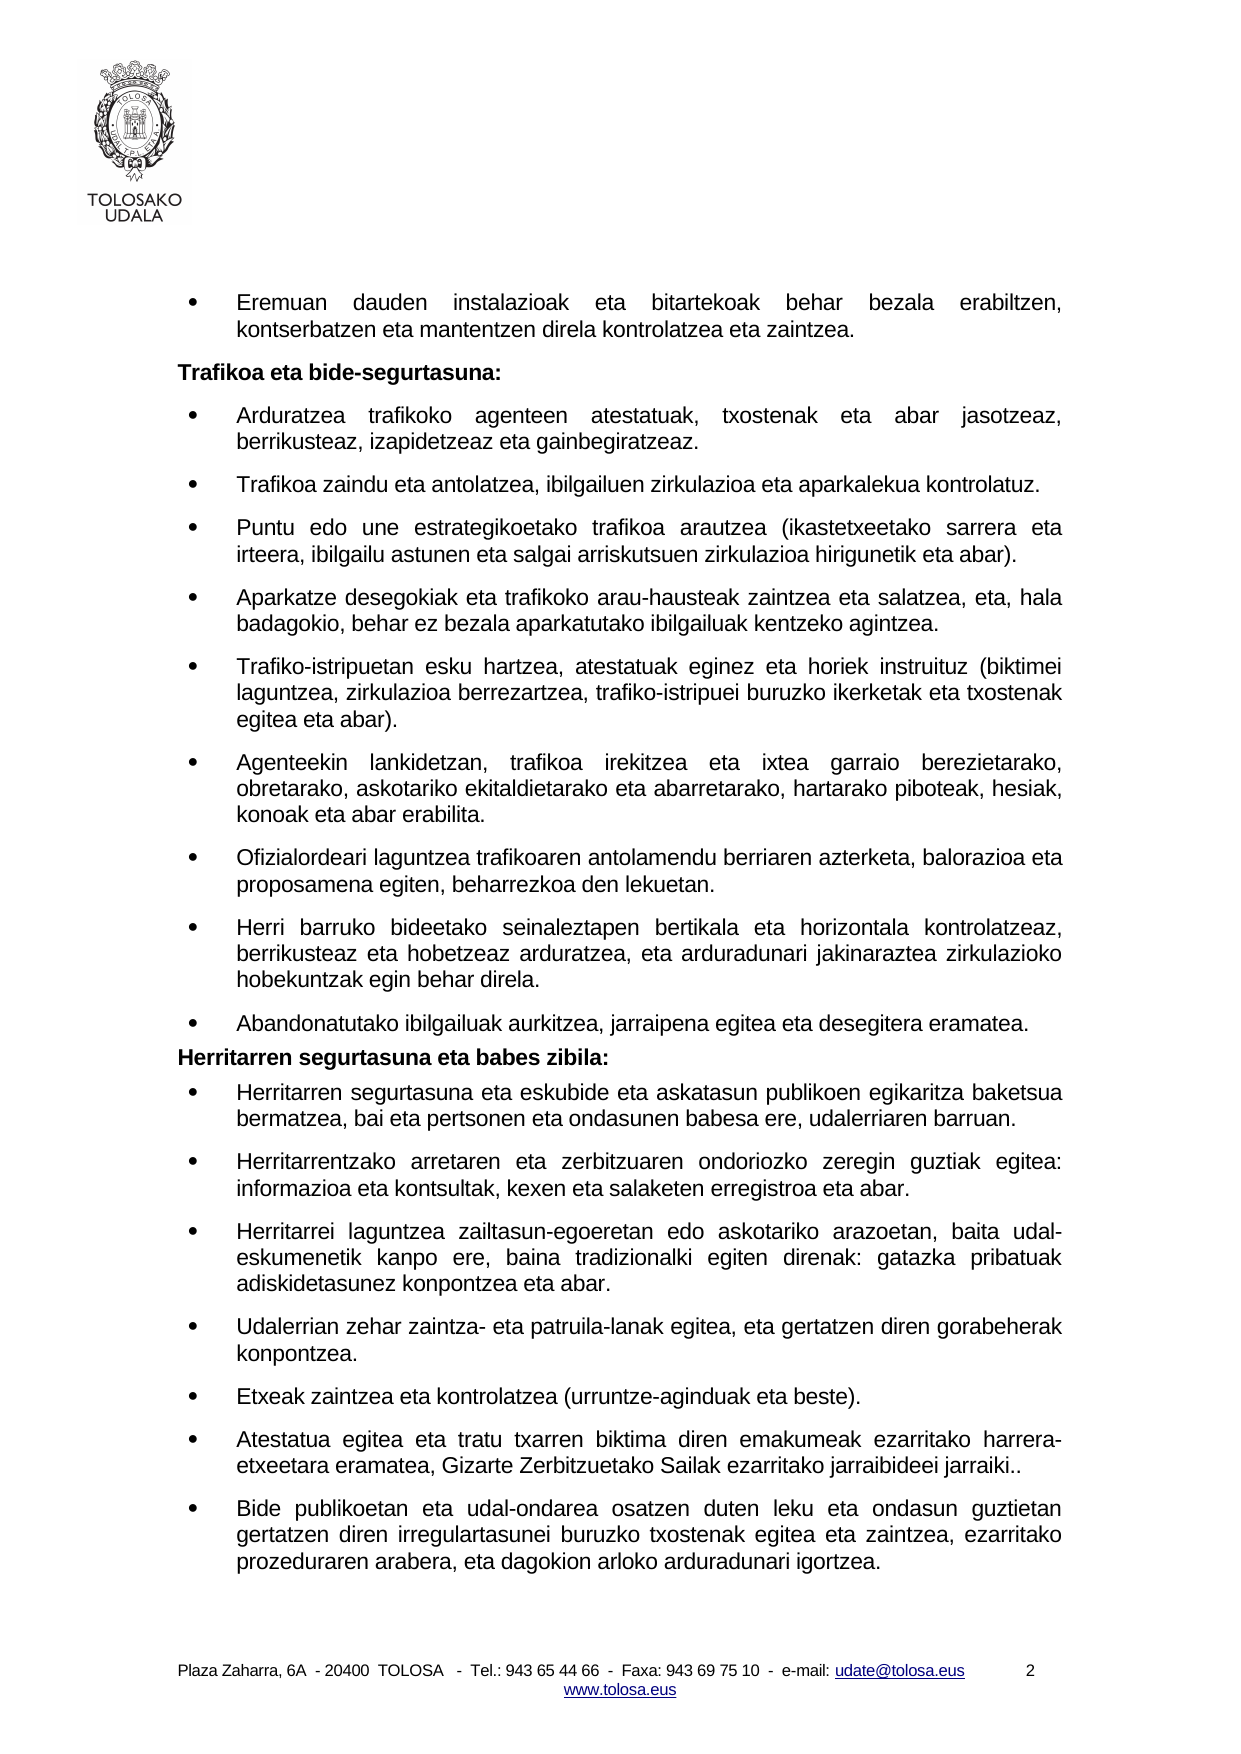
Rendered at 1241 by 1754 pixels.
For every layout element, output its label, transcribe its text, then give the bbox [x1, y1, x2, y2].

list Agenteekin lankidetzan, trafikoa irekitzea eta ixtea garraio berezietarako, obretarako, askotariko ekitaldietarako eta abarretarako, hartarako piboteak, hesiak, konoak eta abar erabilita. [189, 749, 1063, 828]
list Etxeak zaintzea eta kontrolatzea (urruntze-aginduak eta beste). [189, 1383, 1063, 1409]
list Herri barruko bideetako seinaleztapen bertikala eta horizontala kontrolatzeaz, berrikusteaz eta hobetzeaz arduratzea, eta arduradunari jakinaraztea zirkulazioko hobekuntzak egin behar direla. [189, 914, 1063, 993]
list Trafikoa zaindu eta antolatzea, ibilgailuen zirkulazioa eta aparkalekua kontrolatuz. [189, 471, 1063, 497]
list Puntu edo une estrategikoetako trafikoa arautzea (ikastetxeetako sarrera eta irteera, ibilgailu astunen eta salgai arriskutsuen zirkulazioa hirigunetik eta abar). [189, 514, 1063, 567]
list Eremuan dauden instalazioak eta bitartekoak behar bezala erabiltzen, kontserbatzen eta mantentzen direla kontrolatzea eta zaintzea. [189, 289, 1063, 342]
list Bide publikoetan eta udal-ondarea osatzen duten leku eta ondasun guztietan gertatzen diren irregulartasunei buruzko txostenak egitea eta zaintzea, ezarritako prozeduraren arabera, eta dagokion arloko arduradunari igortzea. [189, 1495, 1063, 1574]
list Aparkatze desegokiak eta trafikoko arau-hausteak zaintzea eta salatzea, eta, hala badagokio, behar ez bezala aparkatutako ibilgailuak kentzeko agintzea. [189, 583, 1063, 636]
list Herritarrentzako arretaren eta zerbitzuaren ondoriozko zeregin guztiak egitea: informazioa eta kontsultak, kexen eta salaketen erregistroa eta abar. [189, 1148, 1063, 1201]
list Herritarren segurtasuna eta eskubide eta askatasun publikoen egikaritza baketsua bermatzea, bai eta pertsonen eta ondasunen babesa ere, udalerriaren barruan. [189, 1079, 1063, 1132]
list Abandonatutako ibilgailuak aurkitzea, jarraipena egitea eta desegitera eramatea. [189, 1009, 1063, 1036]
list Udalerrian zehar zaintza- eta patruila-lanak egitea, eta gertatzen diren gorabeherak konpontzea. [189, 1313, 1063, 1366]
picture [77, 59, 192, 225]
list Herritarrei laguntzea zailtasun-egoeretan edo askotariko arazoetan, baita udal-eskumenetik kanpo ere, baina tradizionalki egiten direnak: gatazka pribatuak adiskidetasunez konpontzea eta abar. [189, 1218, 1063, 1297]
list Atestatua egitea eta tratu txarren biktima diren emakumeak ezarritako harrera-etxeetara eramatea, Gizarte Zerbitzuetako Sailak ezarritako jarraibideei jarraiki.. [189, 1426, 1063, 1478]
text Trafikoa eta bide-segurtasuna: [177, 359, 1063, 385]
list Arduratzea trafikoko agenteen atestatuak, txostenak eta abar jasotzeaz, berrikusteaz, izapidetzeaz eta gainbegiratzeaz. [189, 402, 1063, 454]
list Ofizialordeari laguntzea trafikoaren antolamendu berriaren azterketa, balorazioa eta proposamena egiten, beharrezkoa den lekuetan. [189, 844, 1063, 897]
text Herritarren segurtasuna eta babes zibila: [177, 1044, 1063, 1071]
list Trafiko-istripuetan esku hartzea, atestatuak eginez eta horiek instruituz (biktimei laguntzea, zirkulazioa berrezartzea, trafiko-istripuei buruzko ikerketak eta txostenak egitea eta abar). [189, 653, 1063, 732]
